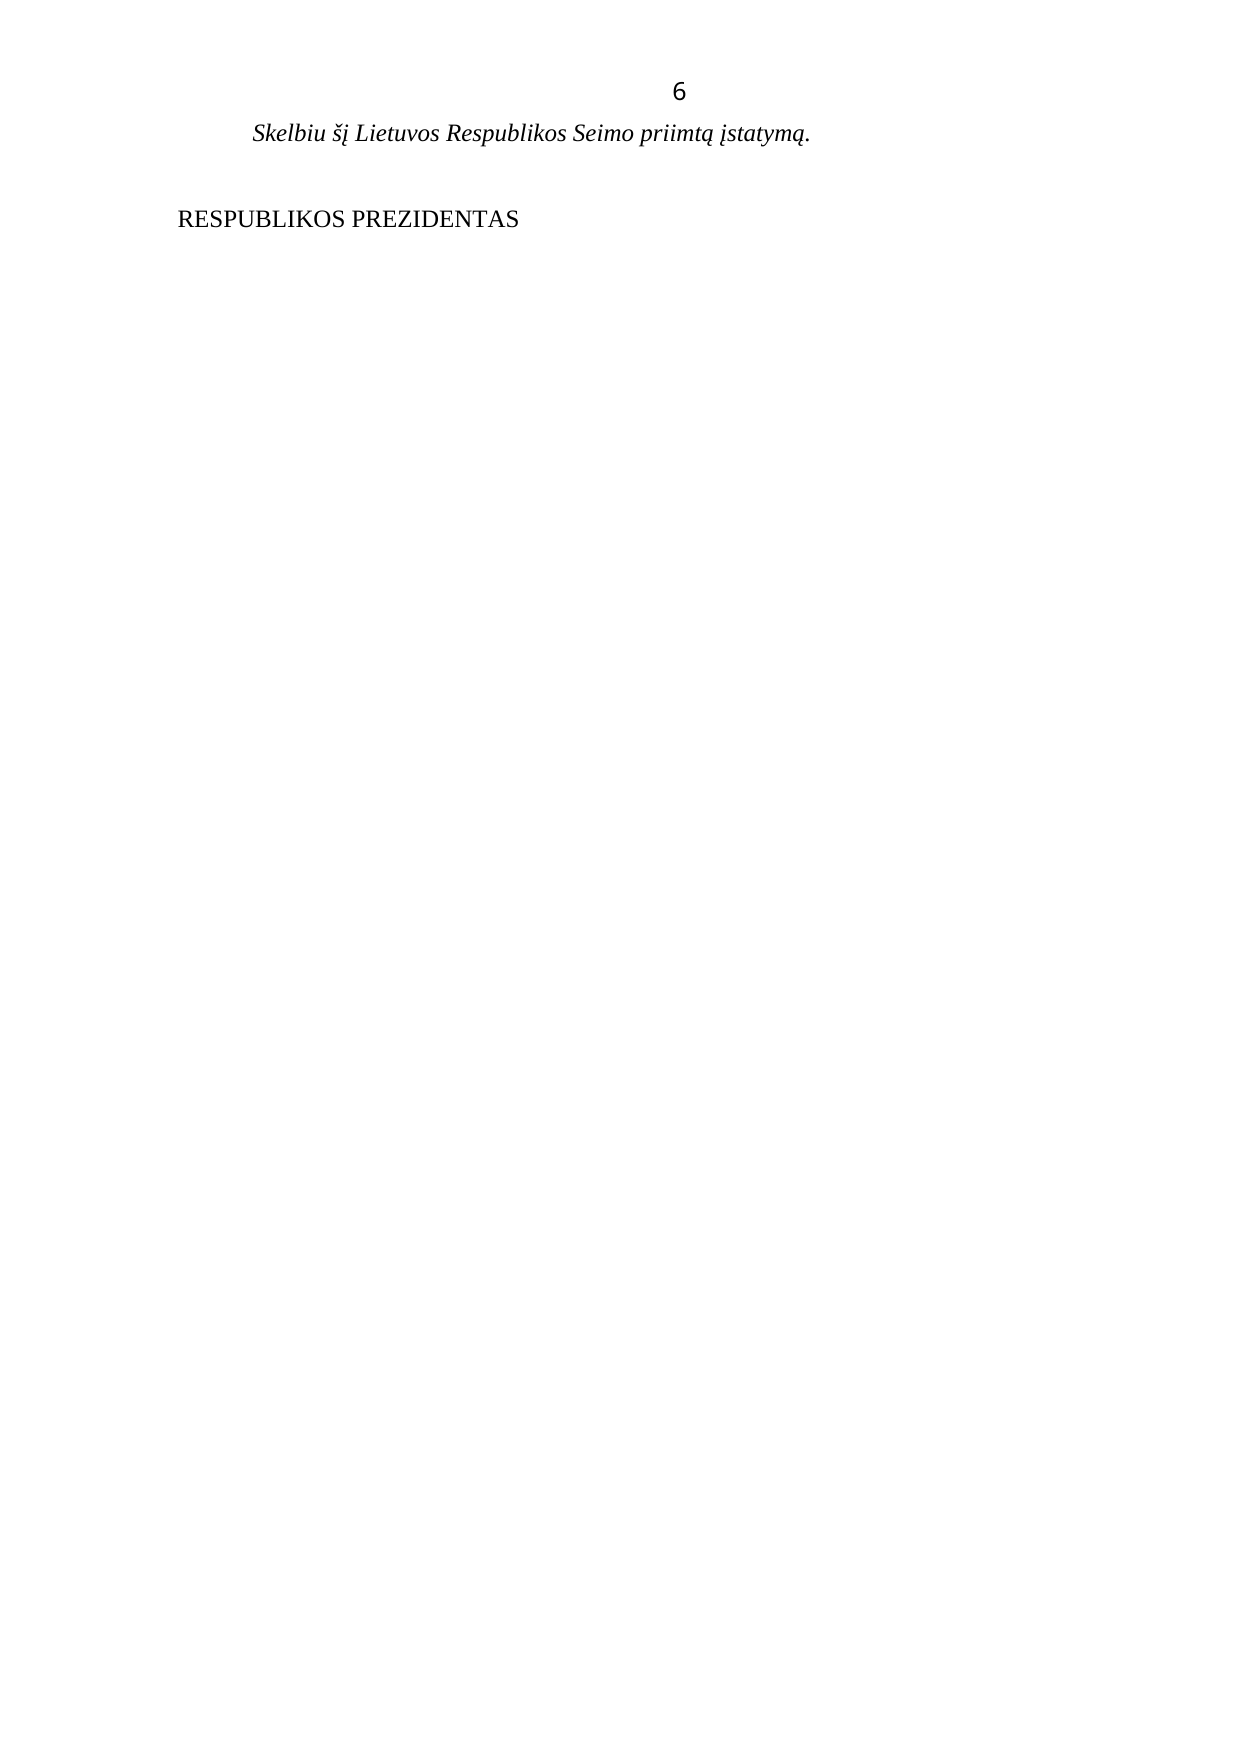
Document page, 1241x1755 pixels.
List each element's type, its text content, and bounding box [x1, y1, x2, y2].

text Skelbiu šį Lietuvos Respublikos Seimo priimtą įstatymą. [177, 118, 1181, 147]
text RESPUBLIKOS PREZIDENTAS [177, 204, 1181, 233]
